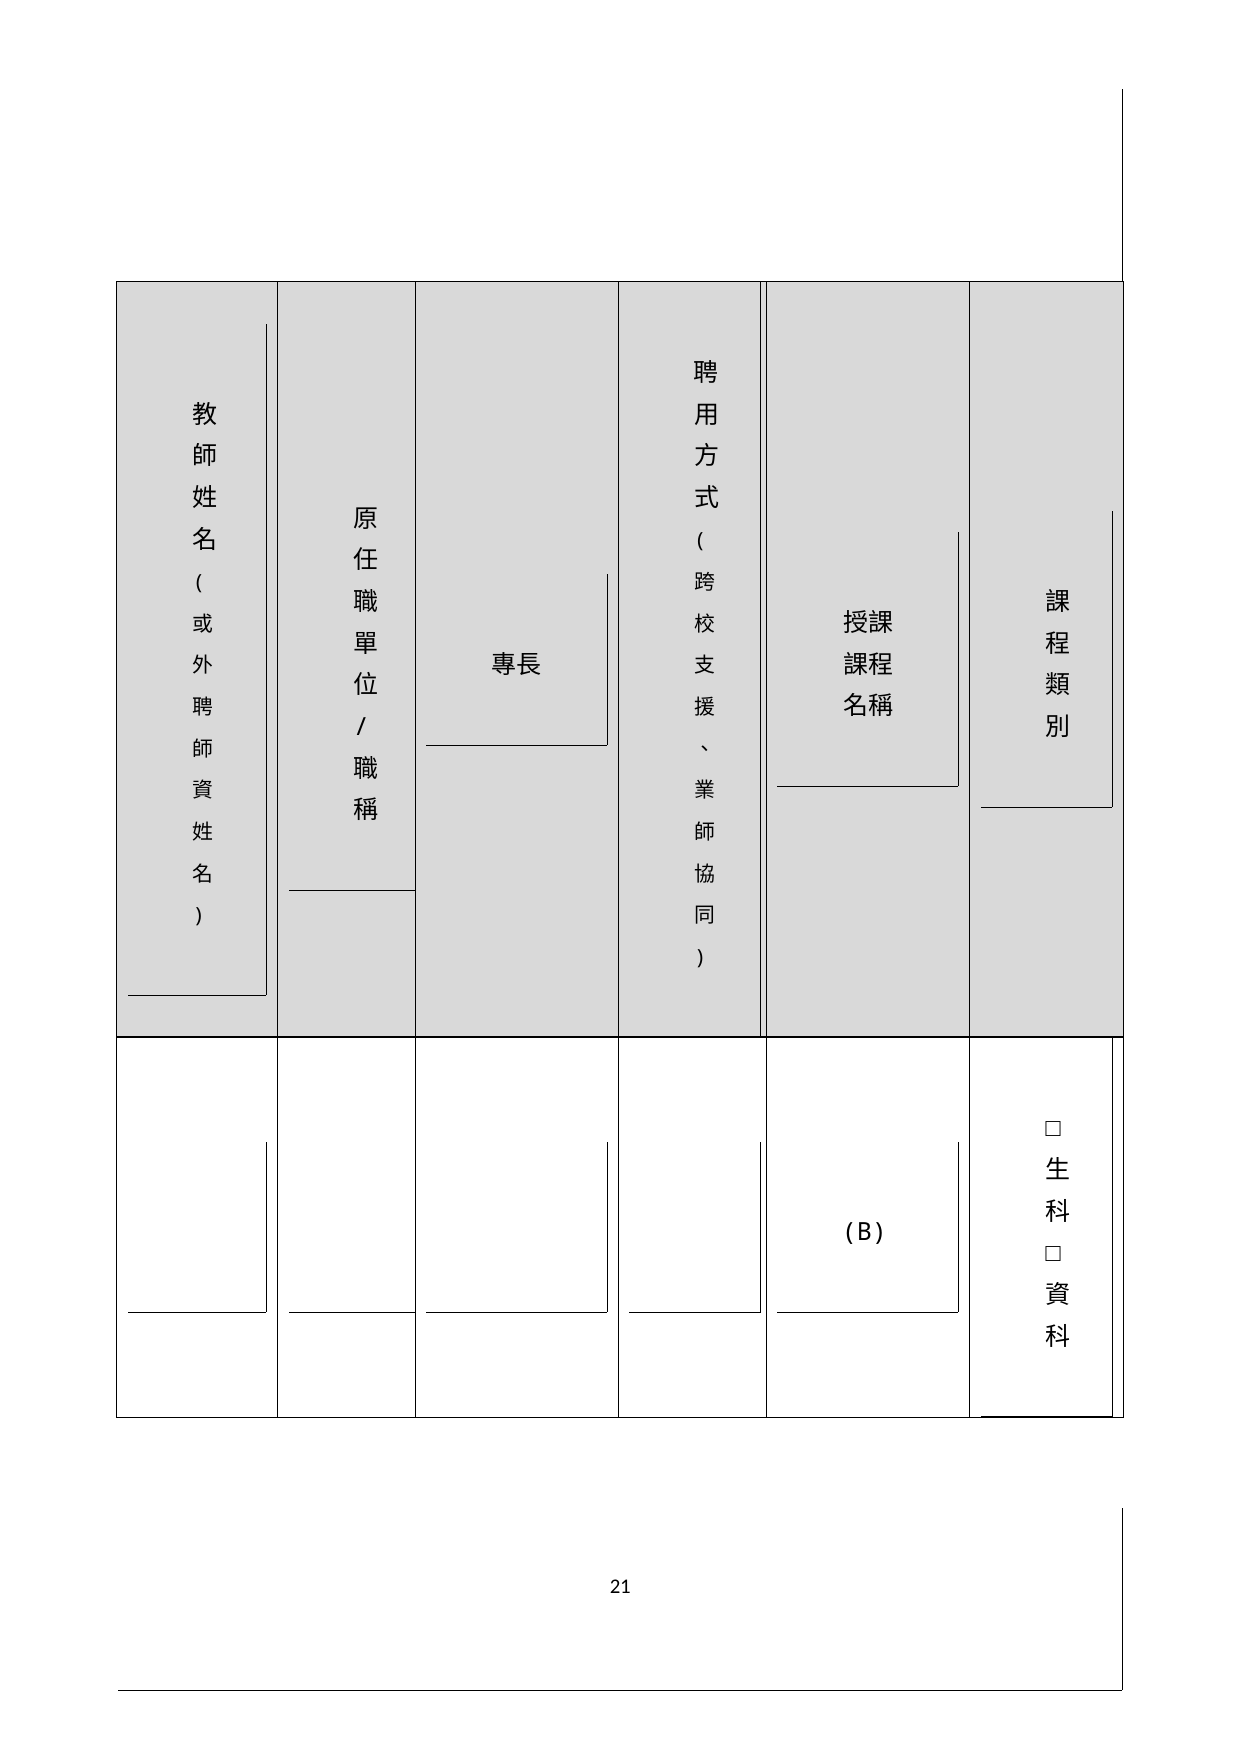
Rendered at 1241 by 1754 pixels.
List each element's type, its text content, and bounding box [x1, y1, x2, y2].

table_cell (B) [767, 1038, 969, 1417]
table_header 授課課程名稱 [767, 282, 969, 1036]
table_cell [278, 1038, 415, 1417]
table_cell □生科 □資科 [970, 1038, 1112, 1417]
table_header 專長 [416, 282, 618, 1036]
table_cell [416, 1038, 618, 1417]
table_cell [619, 1038, 766, 1417]
table_header 聘用方式 (跨校支援、業師協同) [619, 282, 760, 1036]
table_header 教師姓名(或外聘師資姓名) [117, 282, 277, 1036]
table_cell [117, 1038, 277, 1417]
table_cell [1113, 1038, 1123, 1417]
table_header 原任職單位/職稱 [278, 282, 415, 1036]
table_header [761, 282, 766, 1036]
table_header 課程類別 [970, 282, 1123, 1036]
